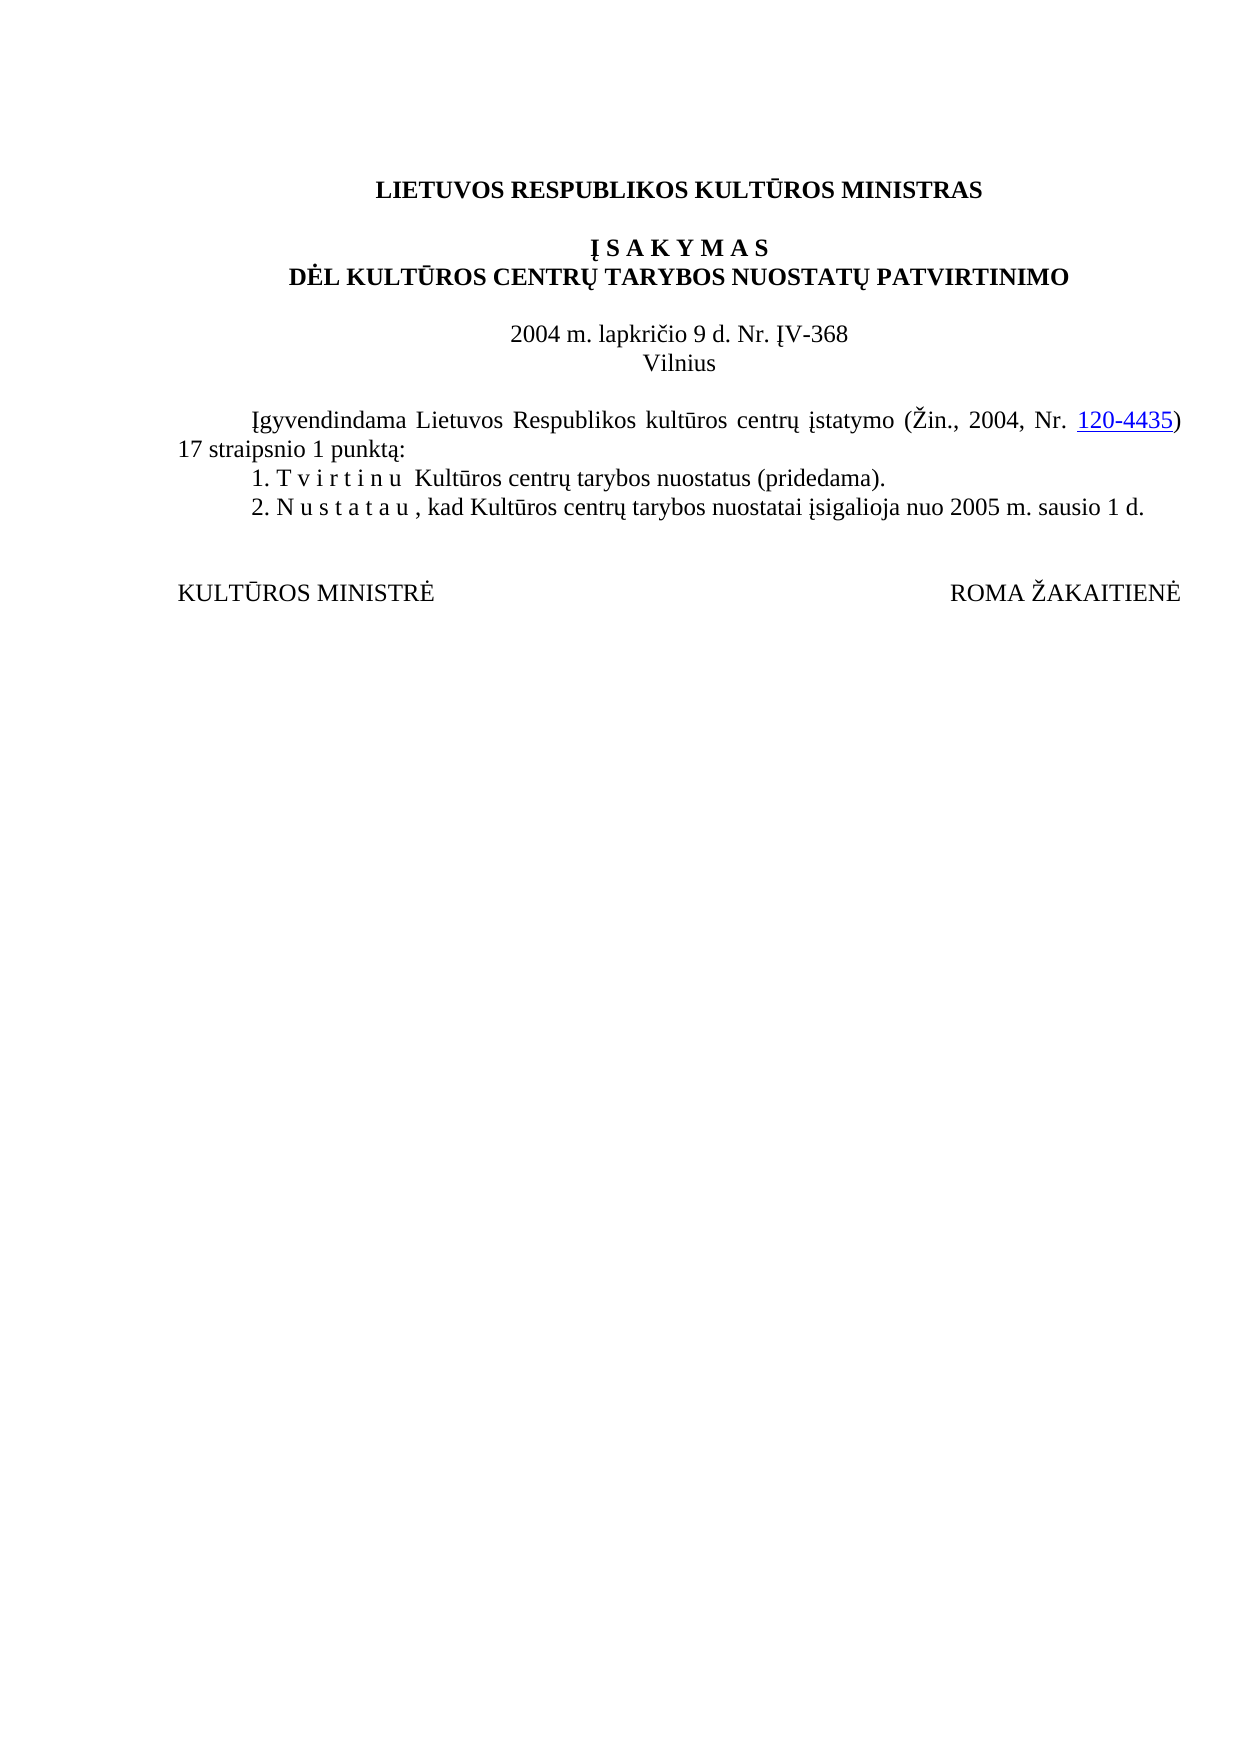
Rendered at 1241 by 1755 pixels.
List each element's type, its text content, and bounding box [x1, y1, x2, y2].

text KULTŪROS MINISTRĖ ROMA ŽAKAITIENĖ [177, 578, 1181, 607]
text LIETUVOS RESPUBLIKOS KULTŪROS MINISTRAS [177, 176, 1181, 204]
text Įgyvendindama Lietuvos Respublikos kultūros centrų įstatymo (Žin., 2004, Nr. 120-4435) 17 straipsnio 1 punktą: [177, 406, 1181, 463]
text 2. Nustatau, kad Kultūros centrų tarybos nuostatai įsigalioja nuo 2005 m. sausio 1 d. [177, 492, 1181, 521]
text Į S A K Y M A S [177, 233, 1181, 262]
text 1. Tvirtinu Kultūros centrų tarybos nuostatus (pridedama). [177, 463, 1181, 492]
text Vilnius [177, 348, 1181, 377]
text 2004 m. lapkričio 9 d. Nr. ĮV-368 [177, 319, 1181, 348]
text DĖL KULTŪROS CENTRŲ TARYBOS NUOSTATŲ PATVIRTINIMO [177, 262, 1181, 291]
